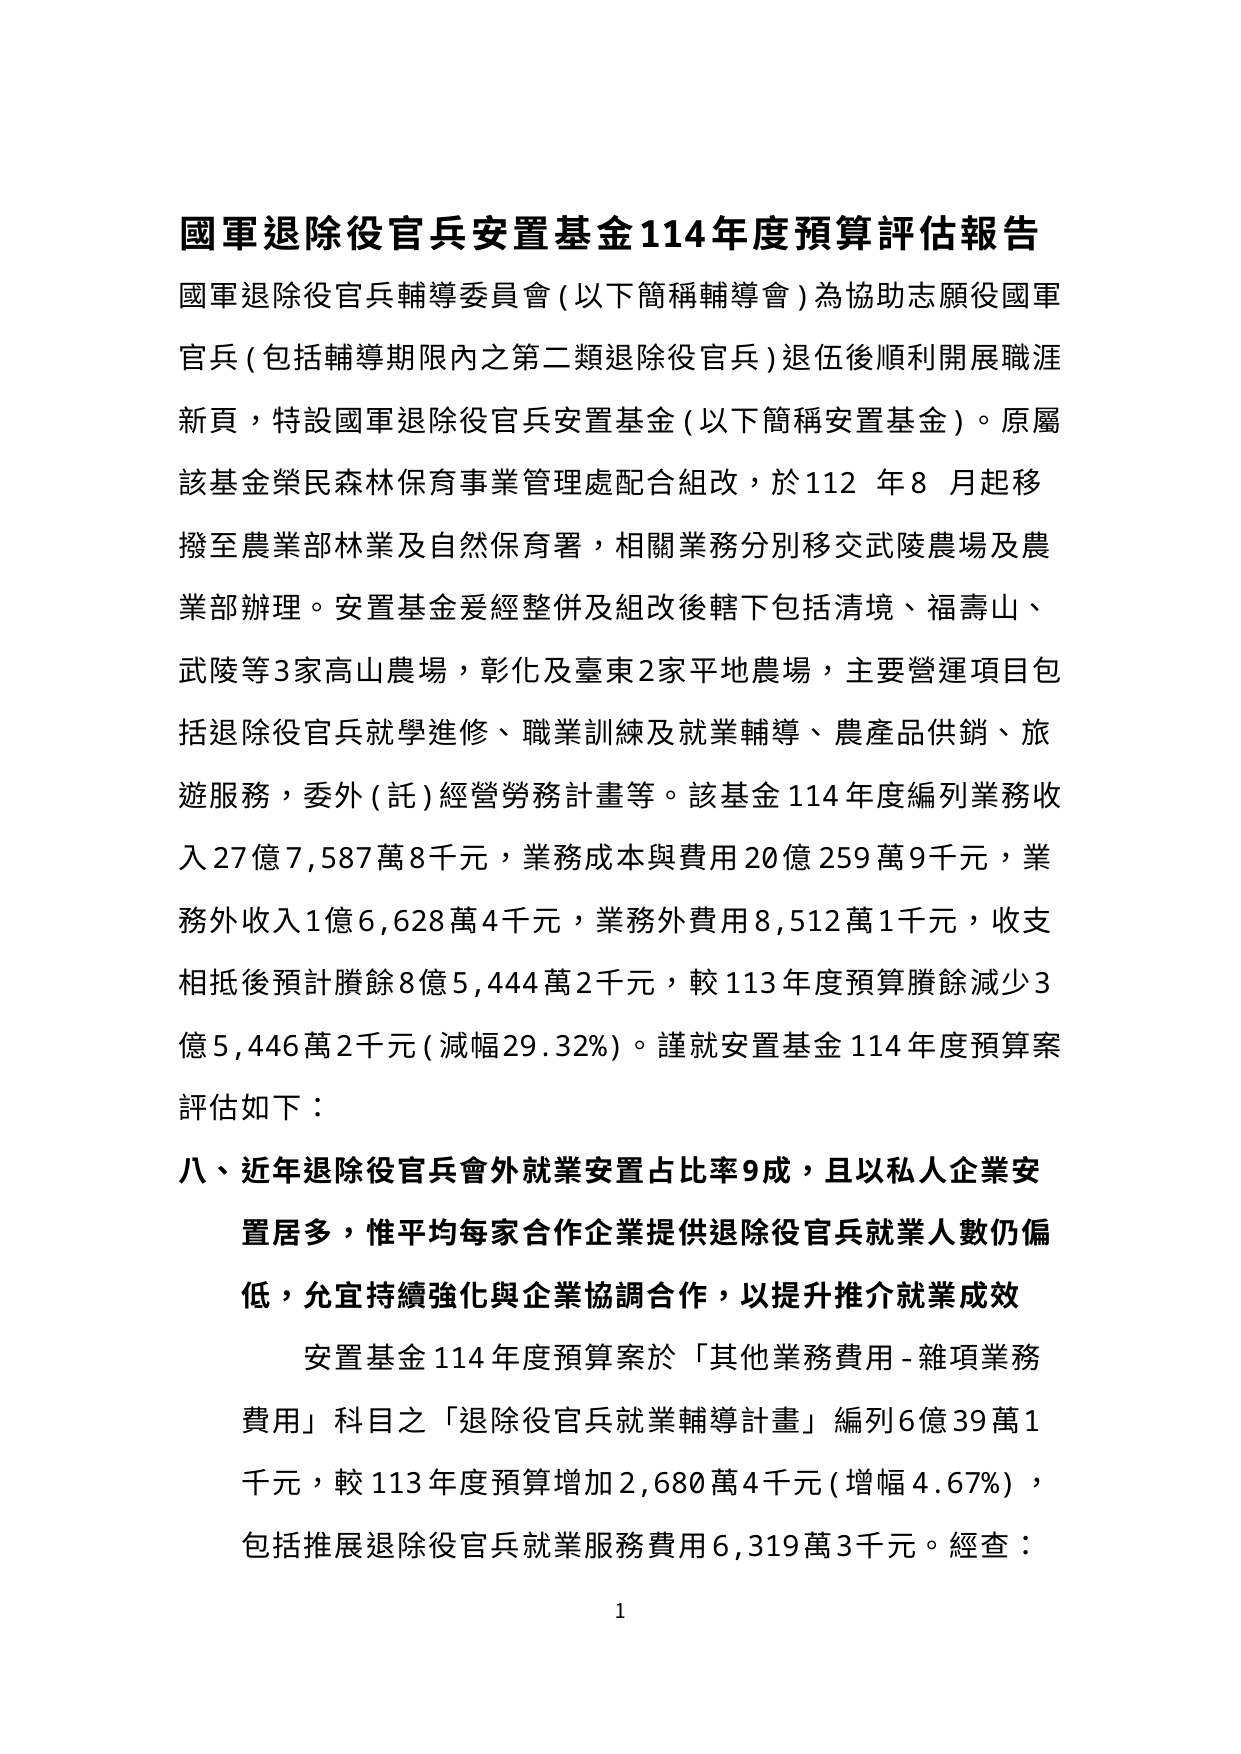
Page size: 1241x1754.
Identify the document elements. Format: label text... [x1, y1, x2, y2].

text 安置基金114年度預算案於「其他業務費用-雜項業務費用」科目之「退除役官兵就業輔導計畫」編列6億39萬1千元，較113年度預算增加2,680萬4千元(增幅4.67%)，包括推展退除役官兵就業服務費用6,319萬3千元。經查： [236, 1314, 1063, 1564]
text 國軍退除役官兵安置基金114年度預算評估報告 [177, 189, 1063, 252]
text 國軍退除役官兵輔導委員會(以下簡稱輔導會)為協助志願役國軍官兵(包括輔導期限內之第二類退除役官兵)退伍後順利開展職涯新頁，特設國軍退除役官兵安置基金(以下簡稱安置基金)。原屬該基金榮民森林保育事業管理處配合組改，於112 年8 月起移撥至農業部林業及自然保育署，相關業務分別移交武陵農場及農業部辦理。安置基金爰經整併及組改後轄下包括清境、福壽山、武陵等3家高山農場，彰化及臺東2家平地農場，主要營運項目包括退除役官兵就學進修、職業訓練及就業輔導、農產品供銷、旅遊服務，委外(託)經營勞務計畫等。該基金114年度編列業務收入27億7,587萬8千元，業務成本與費用20億259萬9千元，業務外收入1億6,628萬4千元，業務外費用8,512萬1千元，收支相抵後預計賸餘8億5,444萬2千元，較113年度預算賸餘減少3億5,446萬2千元(減幅29.32%)。謹就安置基金114年度預算案評估如下： [177, 252, 1063, 1127]
text 八、近年退除役官兵會外就業安置占比率9成，且以私人企業安置居多，惟平均每家合作企業提供退除役官兵就業人數仍偏低，允宜持續強化與企業協調合作，以提升推介就業成效 [177, 1127, 1063, 1314]
